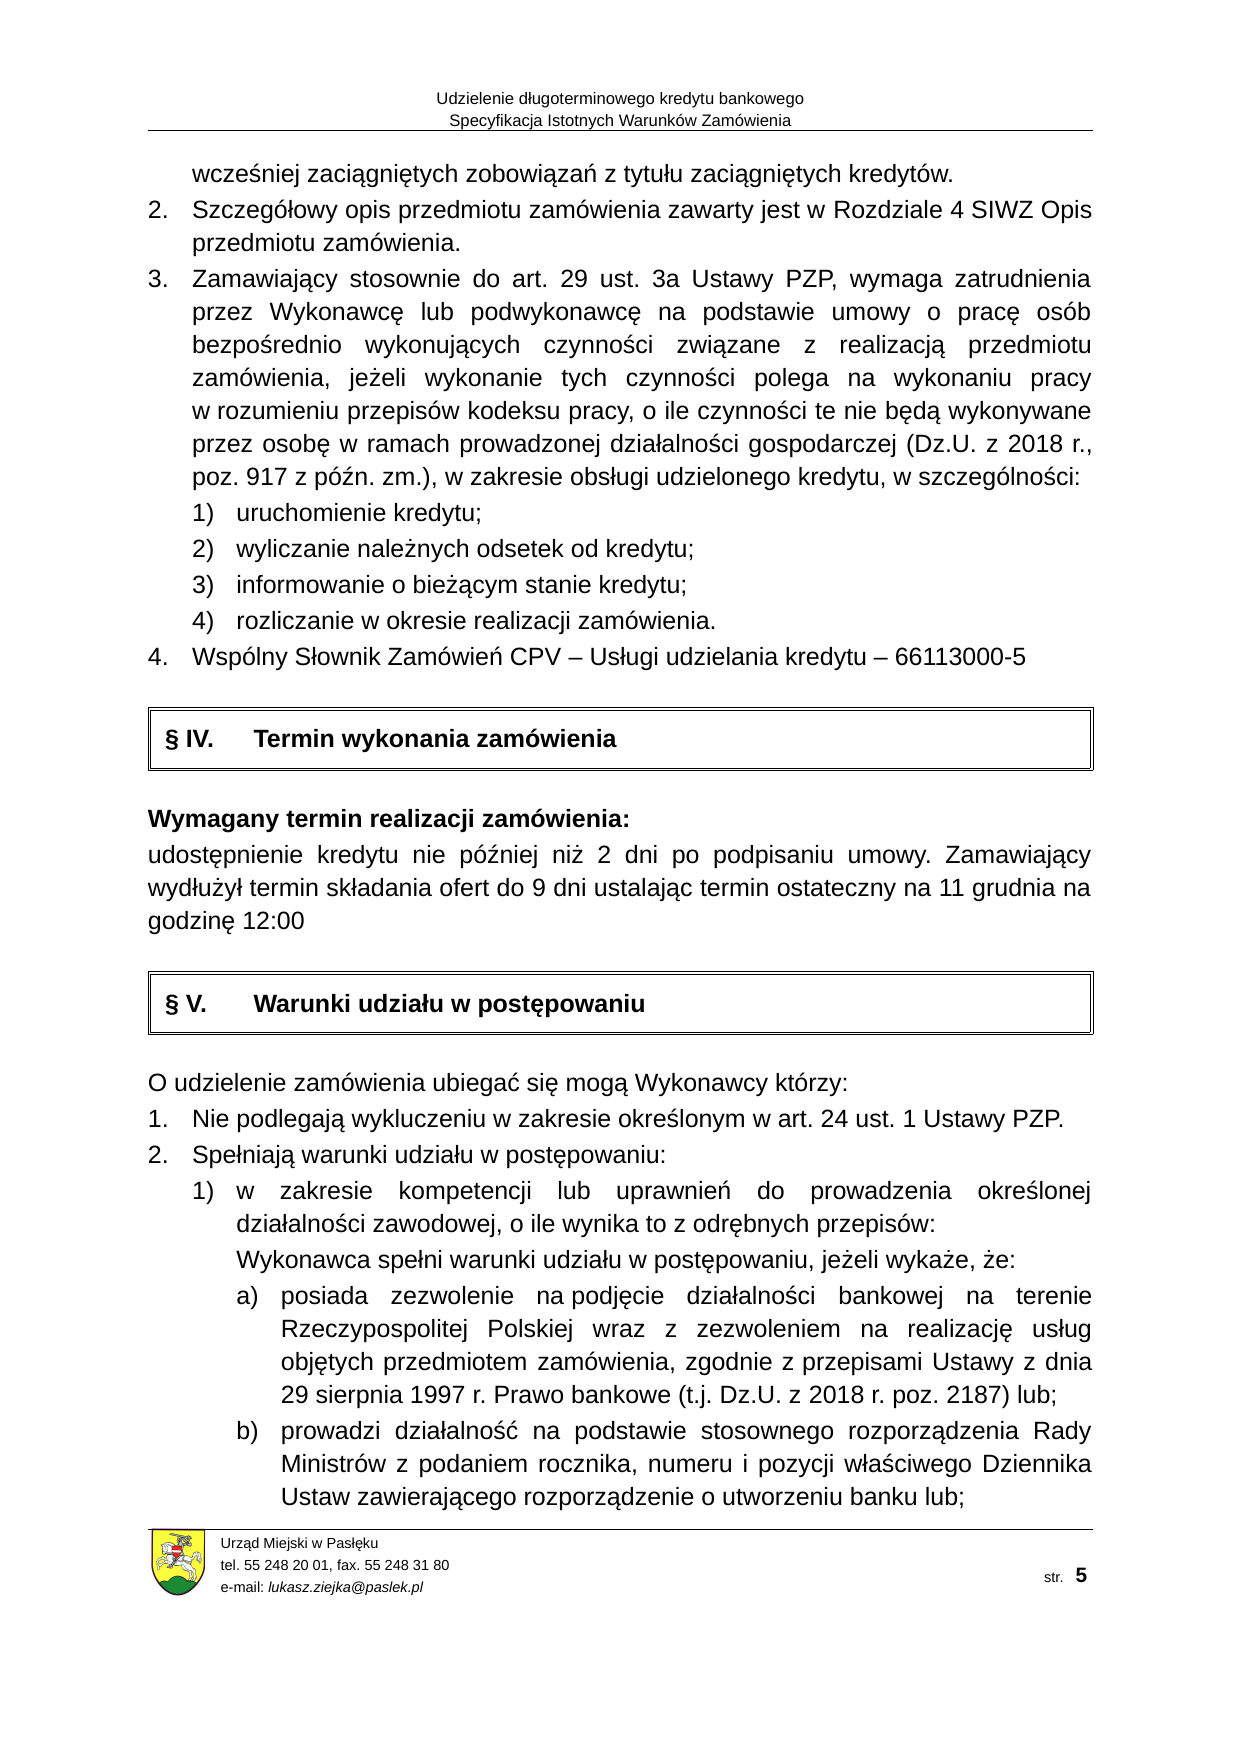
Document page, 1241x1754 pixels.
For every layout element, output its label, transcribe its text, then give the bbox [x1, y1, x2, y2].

list Wspólny Słownik Zamówień CPV – Usługi udzielania kredytu – 66113000-5 [148, 642, 1093, 671]
picture [151, 1530, 206, 1596]
subtitle § IV. Termin wykonania zamówienia [151, 711, 1090, 768]
list uruchomienie kredytu; [192, 498, 1093, 527]
text Wymagany termin realizacji zamówienia: [148, 804, 1093, 833]
list informowanie o bieżącym stanie kredytu; [192, 570, 1093, 599]
subtitle § V. Warunki udziału w postępowaniu [151, 975, 1090, 1032]
list Zamawiający stosownie do art. 29 ust. 3a Ustawy PZP, wymaga zatrudnienia przez Wykonawcę lub podwykonawcę na podstawie umowy o pracę osób bezpośrednio wykonujących czynności związane z realizacją przedmiotu zamówienia, jeżeli wykonanie tych czynności polega na wykonaniu pracy w rozumieniu przepisów kodeksu pracy, o ile czynności te nie będą wykonywane przez osobę w ramach prowadzonej działalności gospodarczej (Dz.U. z 2018 r., poz. 917 z późn. zm.), w zakresie obsługi udzielonego kredytu, w szczególności: [148, 264, 1093, 491]
text udostępnienie kredytu nie później niż 2 dni po podpisaniu umowy. Zamawiający wydłużył termin składania ofert do 9 dni ustalając termin ostateczny na 11 grudnia na godzinę 12:00 [148, 840, 1093, 935]
text O udzielenie zamówienia ubiegać się mogą Wykonawcy którzy: [148, 1068, 1093, 1097]
list Spełniają warunki udziału w postępowaniu: [148, 1140, 1093, 1169]
list Szczegółowy opis przedmiotu zamówienia zawarty jest w Rozdziale 4 SIWZ Opis przedmiotu zamówienia. [148, 195, 1093, 257]
list Nie podlegają wykluczeniu w zakresie określonym w art. 24 ust. 1 Ustawy PZP. [148, 1104, 1093, 1133]
list wyliczanie należnych odsetek od kredytu; [192, 534, 1093, 563]
text Wykonawca spełni warunki udziału w postępowaniu, jeżeli wykaże, że: [236, 1245, 1093, 1274]
list wcześniej zaciągniętych zobowiązań z tytułu zaciągniętych kredytów. [148, 159, 1093, 188]
list prowadzi działalność na podstawie stosownego rozporządzenia Rady Ministrów z podaniem rocznika, numeru i pozycji właściwego Dziennika Ustaw zawierającego rozporządzenie o utworzeniu banku lub; [236, 1416, 1093, 1511]
list rozliczanie w okresie realizacji zamówienia. [192, 606, 1093, 635]
list posiada zezwolenie na podjęcie działalności bankowej na terenie Rzeczypospolitej Polskiej wraz z zezwoleniem na realizację usług objętych przedmiotem zamówienia, zgodnie z przepisami Ustawy z dnia 29 sierpnia 1997 r. Prawo bankowe (t.j. Dz.U. z 2018 r. poz. 2187) lub; [236, 1281, 1093, 1409]
list w zakresie kompetencji lub uprawnień do prowadzenia określonej działalności zawodowej, o ile wynika to z odrębnych przepisów: [192, 1176, 1093, 1238]
